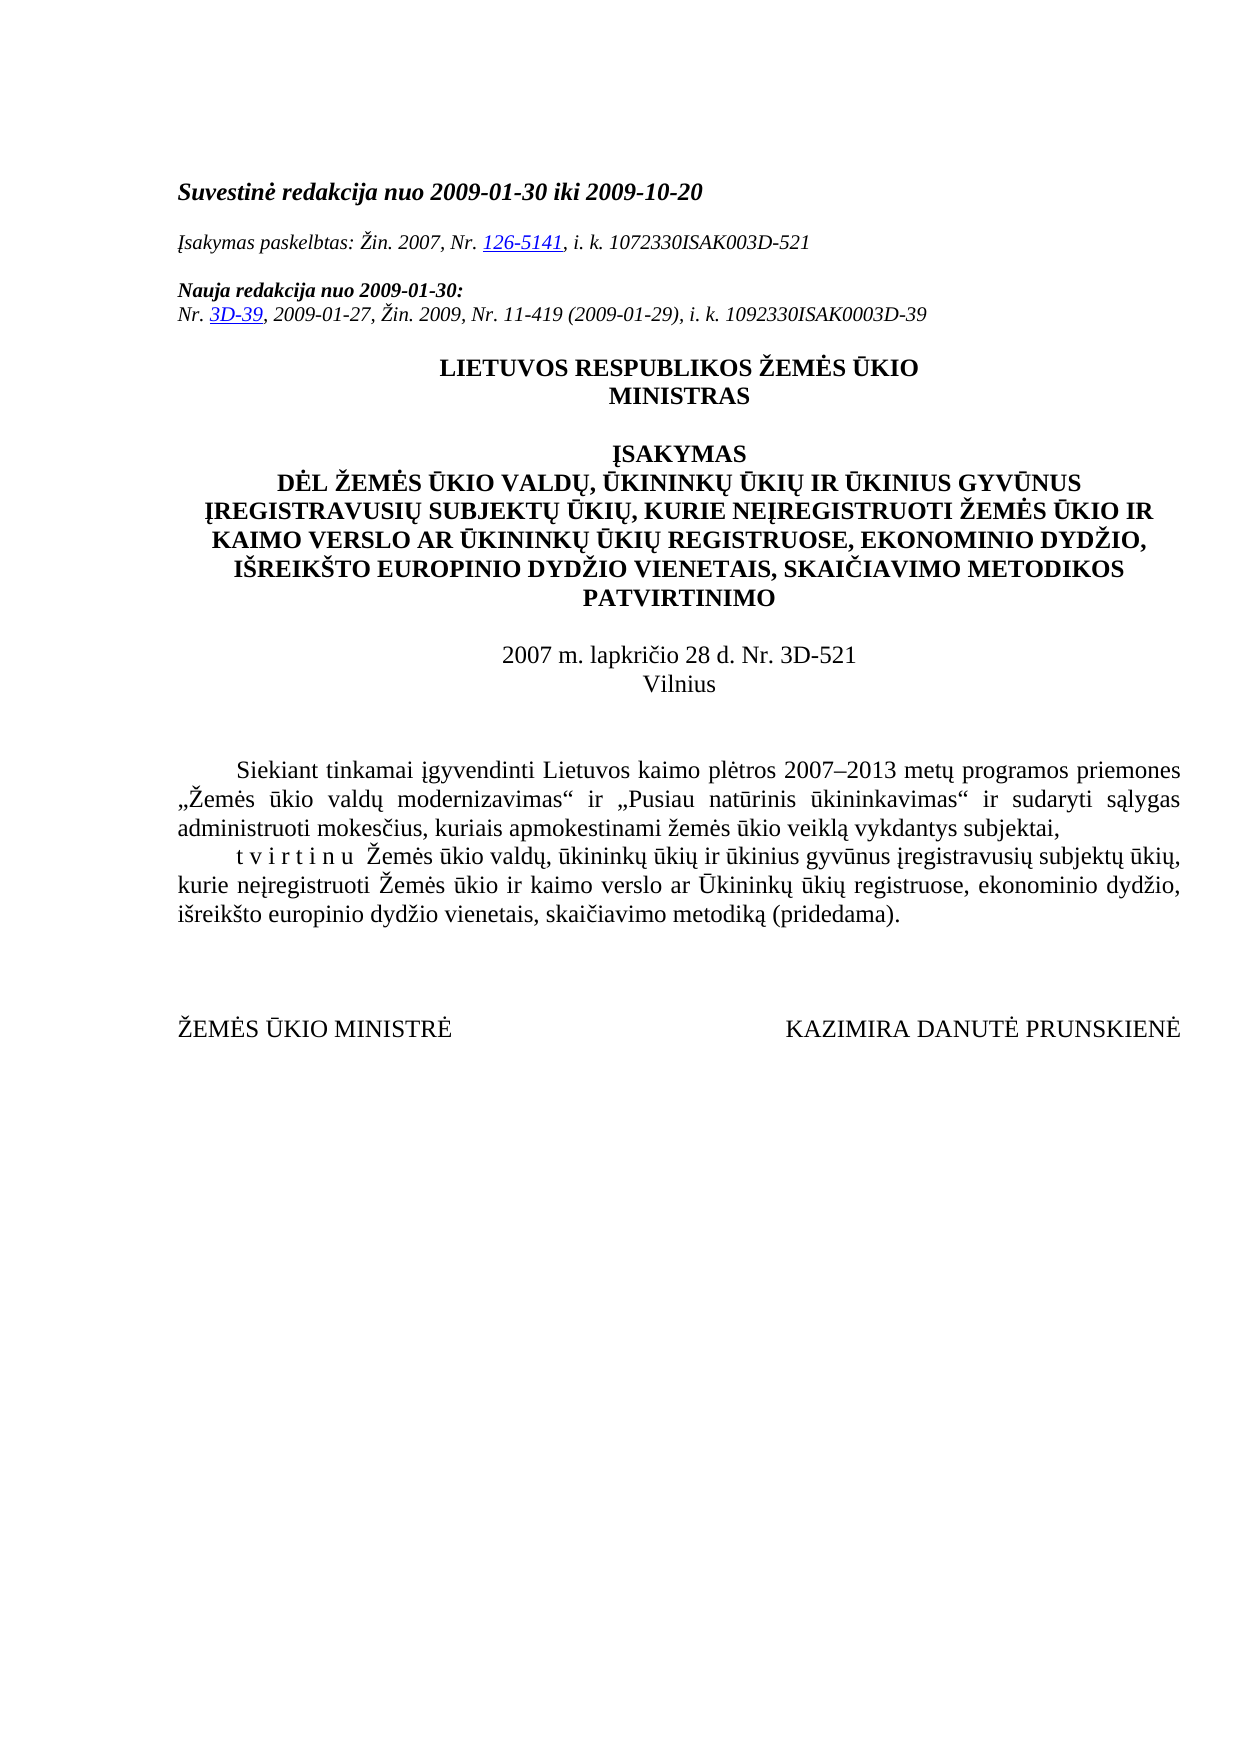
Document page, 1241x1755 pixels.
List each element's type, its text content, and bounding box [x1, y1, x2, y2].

text ŽEMĖS ŪKIO MINISTRĖ KAZIMIRA DANUTĖ PRUNSKIENĖ [177, 1014, 1181, 1043]
text Siekiant tinkamai įgyvendinti Lietuvos kaimo plėtros 2007–2013 metų programos priemones „Žemės ūkio valdų modernizavimas“ ir „Pusiau natūrinis ūkininkavimas“ ir sudaryti sąlygas administruoti mokesčius, kuriais apmokestinami žemės ūkio veiklą vykdantys subjektai, [177, 755, 1181, 841]
text 2007 m. lapkričio 28 d. Nr. 3D-521 [177, 640, 1181, 669]
text Nr. 3D-39, 2009-01-27, Žin. 2009, Nr. 11-419 (2009-01-29), i. k. 1092330ISAK0003D-39 [177, 302, 1181, 326]
text DĖL ŽEMĖS ŪKIO VALDŲ, ŪKININKŲ ŪKIŲ IR ŪKINIUS GYVŪNUS ĮREGISTRAVUSIŲ SUBJEKTŲ ŪKIŲ, KURIE NEĮREGISTRUOTI ŽEMĖS ŪKIO IR KAIMO VERSLO AR ŪKININKŲ ŪKIŲ REGISTRUOSE, EKONOMINIO DYDŽIO, IŠREIKŠTO EUROPINIO DYDŽIO VIENETAIS, SKAIČIAVIMO METODIKOS PATVIRTINIMO [177, 468, 1181, 611]
text LIETUVOS RESPUBLIKOS ŽEMĖS ŪKIO [177, 353, 1181, 381]
text Vilnius [177, 669, 1181, 698]
text Įsakymas paskelbtas: Žin. 2007, Nr. 126-5141, i. k. 1072330ISAK003D-521 [177, 230, 1181, 254]
text MINISTRAS [177, 381, 1181, 410]
text tvirtinu Žemės ūkio valdų, ūkininkų ūkių ir ūkinius gyvūnus įregistravusių subjektų ūkių, kurie neįregistruoti Žemės ūkio ir kaimo verslo ar Ūkininkų ūkių registruose, ekonominio dydžio, išreikšto europinio dydžio vienetais, skaičiavimo metodiką (pridedama). [177, 841, 1181, 928]
text Nauja redakcija nuo 2009-01-30: [177, 278, 1181, 302]
text Suvestinė redakcija nuo 2009-01-30 iki 2009-10-20 [177, 177, 1181, 206]
text ĮSAKYMAS [177, 439, 1181, 468]
